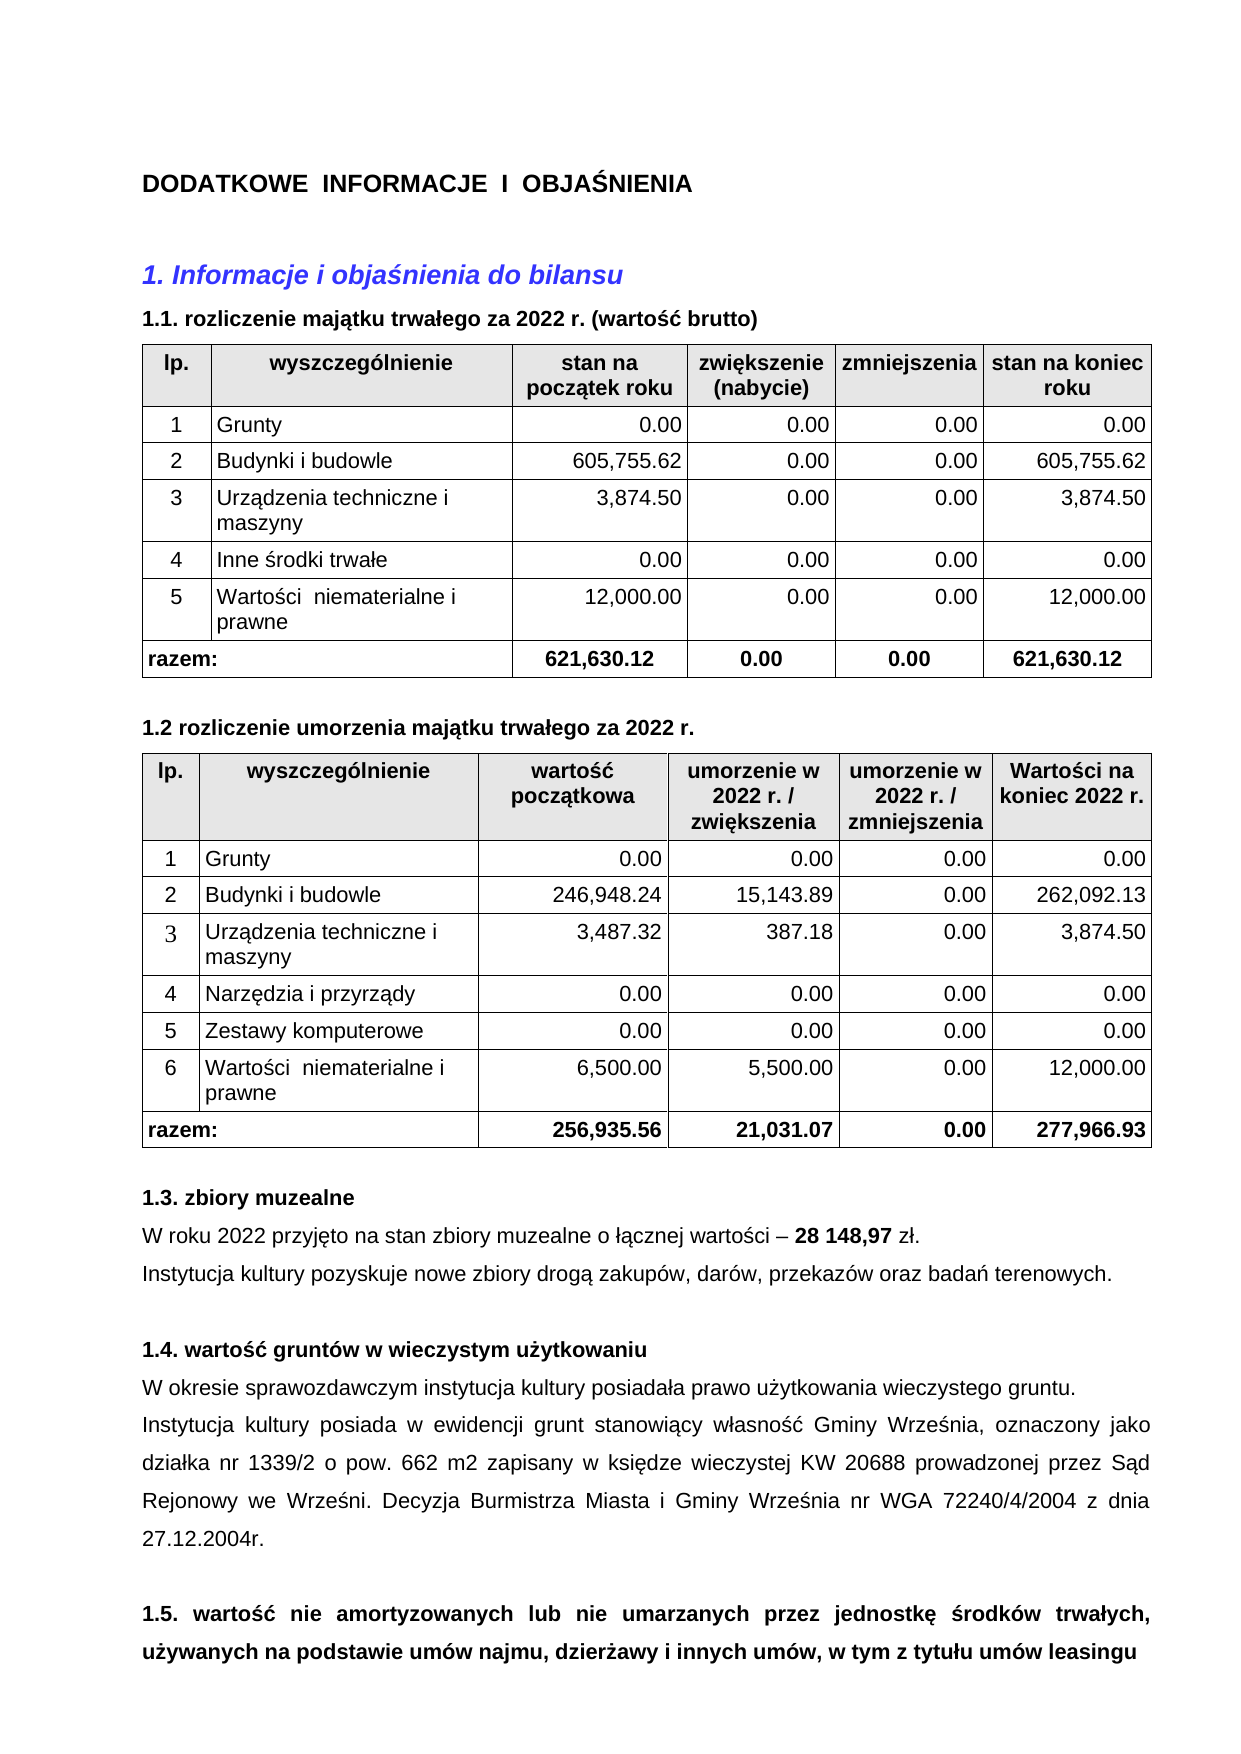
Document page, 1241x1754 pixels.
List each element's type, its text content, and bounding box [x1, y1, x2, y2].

table_cell 21 031,07 [669, 1112, 839, 1147]
table_header lp. [143, 345, 211, 406]
table_cell 0,00 [840, 877, 992, 913]
table_cell Zestawy komputerowe [200, 1013, 478, 1049]
table_header umorzenie w 2022 r. / zwiększenia [669, 754, 839, 840]
table_cell 5 [143, 1013, 199, 1049]
table_cell 277 966,93 [993, 1112, 1151, 1147]
table_cell 12 000,00 [513, 579, 687, 640]
table_cell 5 500,00 [669, 1050, 839, 1111]
table_cell 0,00 [840, 914, 992, 975]
table_cell Grunty [212, 407, 512, 442]
table_header zwiększenie (nabycie) [688, 345, 835, 406]
table_cell 1 [143, 407, 211, 442]
table_cell 0,00 [669, 976, 839, 1012]
table_cell 0,00 [836, 579, 983, 640]
table_cell 6 [143, 1050, 199, 1111]
table_cell 0,00 [993, 1013, 1151, 1049]
table_cell Urządzenia techniczne i maszyny [200, 914, 478, 975]
table_header stan na koniec roku [984, 345, 1151, 406]
table_cell 0,00 [669, 841, 839, 876]
table_cell 0,00 [840, 1112, 992, 1147]
text 1. Informacje i objaśnienia do bilansu [142, 259, 1152, 290]
table_cell 0,00 [513, 407, 687, 442]
text 1.5. wartość nie amortyzowanych lub nie umarzanych przez jednostkę środków trwałych, używanych na podstawie umów najmu, dzierżawy i innych umów, w tym z tytułu umów leasingu [142, 1601, 1152, 1664]
table_cell 5 [143, 579, 211, 640]
table_cell 6 500,00 [479, 1050, 667, 1111]
table_cell 0,00 [479, 976, 667, 1012]
table_cell 0,00 [840, 1050, 992, 1111]
table_cell 0,00 [836, 443, 983, 479]
table_cell 621 630,12 [984, 641, 1151, 677]
table_cell 2 [143, 443, 211, 479]
table_cell 246 948,24 [479, 877, 667, 913]
table_header wyszczególnienie [212, 345, 512, 406]
table_cell 0,00 [688, 579, 835, 640]
table_cell 1 [143, 841, 199, 876]
table_cell 2 [143, 877, 199, 913]
table_cell razem: [143, 641, 512, 677]
table_cell Grunty [200, 841, 478, 876]
table_cell 605 755,62 [984, 443, 1151, 479]
table_cell 621 630,12 [513, 641, 687, 677]
table_cell 3 [143, 914, 199, 975]
text W roku 2022 przyjęto na stan zbiory muzealne o łącznej wartości – 28 148,97 zł. [142, 1223, 1152, 1248]
text Instytucja kultury pozyskuje nowe zbiory drogą zakupów, darów, przekazów oraz badań terenowych. [142, 1261, 1152, 1286]
table_cell 0,00 [993, 841, 1151, 876]
text W okresie sprawozdawczym instytucja kultury posiadała prawo użytkowania wieczystego gruntu. [142, 1374, 1152, 1399]
table_cell Wartości niematerialne i prawne [212, 579, 512, 640]
table_cell 0,00 [836, 480, 983, 541]
text 1.3. zbiory muzealne [142, 1185, 1152, 1211]
table_cell Narzędzia i przyrządy [200, 976, 478, 1012]
table_cell 3 874,50 [993, 914, 1151, 975]
table_header wartość początkowa [479, 754, 667, 840]
table_header Wartości na koniec 2022 r. [993, 754, 1151, 840]
table_cell 12 000,00 [993, 1050, 1151, 1111]
table_cell 4 [143, 976, 199, 1012]
table_cell 0,00 [688, 443, 835, 479]
text 1.4. wartość gruntów w wieczystym użytkowaniu [142, 1337, 1152, 1362]
table_cell Budynki i budowle [212, 443, 512, 479]
table_cell 0,00 [513, 542, 687, 578]
table_cell 4 [143, 542, 211, 578]
text 1.1. rozliczenie majątku trwałego za 2022 r. (wartość brutto) [142, 306, 1152, 331]
table_header lp. [143, 754, 199, 840]
table_cell 0,00 [688, 542, 835, 578]
table_cell 15 143,89 [669, 877, 839, 913]
table_cell 0,00 [984, 542, 1151, 578]
table_cell 0,00 [479, 841, 667, 876]
table_cell 0,00 [479, 1013, 667, 1049]
text 1.2 rozliczenie umorzenia majątku trwałego za 2022 r. [142, 714, 1152, 740]
table_cell 262 092,13 [993, 877, 1151, 913]
table_cell 0,00 [840, 976, 992, 1012]
table_cell 12 000,00 [984, 579, 1151, 640]
table_cell 3 874,50 [513, 480, 687, 541]
table_cell 605 755,62 [513, 443, 687, 479]
table_cell razem: [143, 1112, 478, 1147]
table_cell 387,18 [669, 914, 839, 975]
text Instytucja kultury posiada w ewidencji grunt stanowiący własność Gminy Września, oznaczony jako działka nr 1339/2 o pow. 662 m2 zapisany w księdze wieczystej KW 20688 prowadzonej przez Sąd Rejonowy we Wrześni. Decyzja Burmistrza Miasta i Gminy Września nr WGA 72240/4/2004 z dnia 27.12.2004r. [142, 1412, 1152, 1551]
table_cell 0,00 [669, 1013, 839, 1049]
table_cell Inne środki trwałe [212, 542, 512, 578]
table_cell Budynki i budowle [200, 877, 478, 913]
text DODATKOWE INFORMACJE I OBJAŚNIENIA [142, 169, 1152, 198]
table_cell 0,00 [688, 641, 835, 677]
table_cell 0,00 [840, 841, 992, 876]
table_cell 0,00 [836, 407, 983, 442]
table_cell 3 487,32 [479, 914, 667, 975]
table_cell 3 [143, 480, 211, 541]
table_cell Wartości niematerialne i prawne [200, 1050, 478, 1111]
table_cell 0,00 [993, 976, 1151, 1012]
table_cell Urządzenia techniczne i maszyny [212, 480, 512, 541]
table_cell 0,00 [984, 407, 1151, 442]
table_cell 256 935,56 [479, 1112, 667, 1147]
table_header stan na początek roku [513, 345, 687, 406]
table_cell 0,00 [840, 1013, 992, 1049]
table_cell 0,00 [836, 641, 983, 677]
table_header umorzenie w 2022 r. / zmniejszenia [840, 754, 992, 840]
table_cell 0,00 [688, 480, 835, 541]
table_cell 3 874,50 [984, 480, 1151, 541]
table_cell 0,00 [688, 407, 835, 442]
table_header wyszczególnienie [200, 754, 478, 840]
table_header zmniejszenia [836, 345, 983, 406]
table_cell 0,00 [836, 542, 983, 578]
